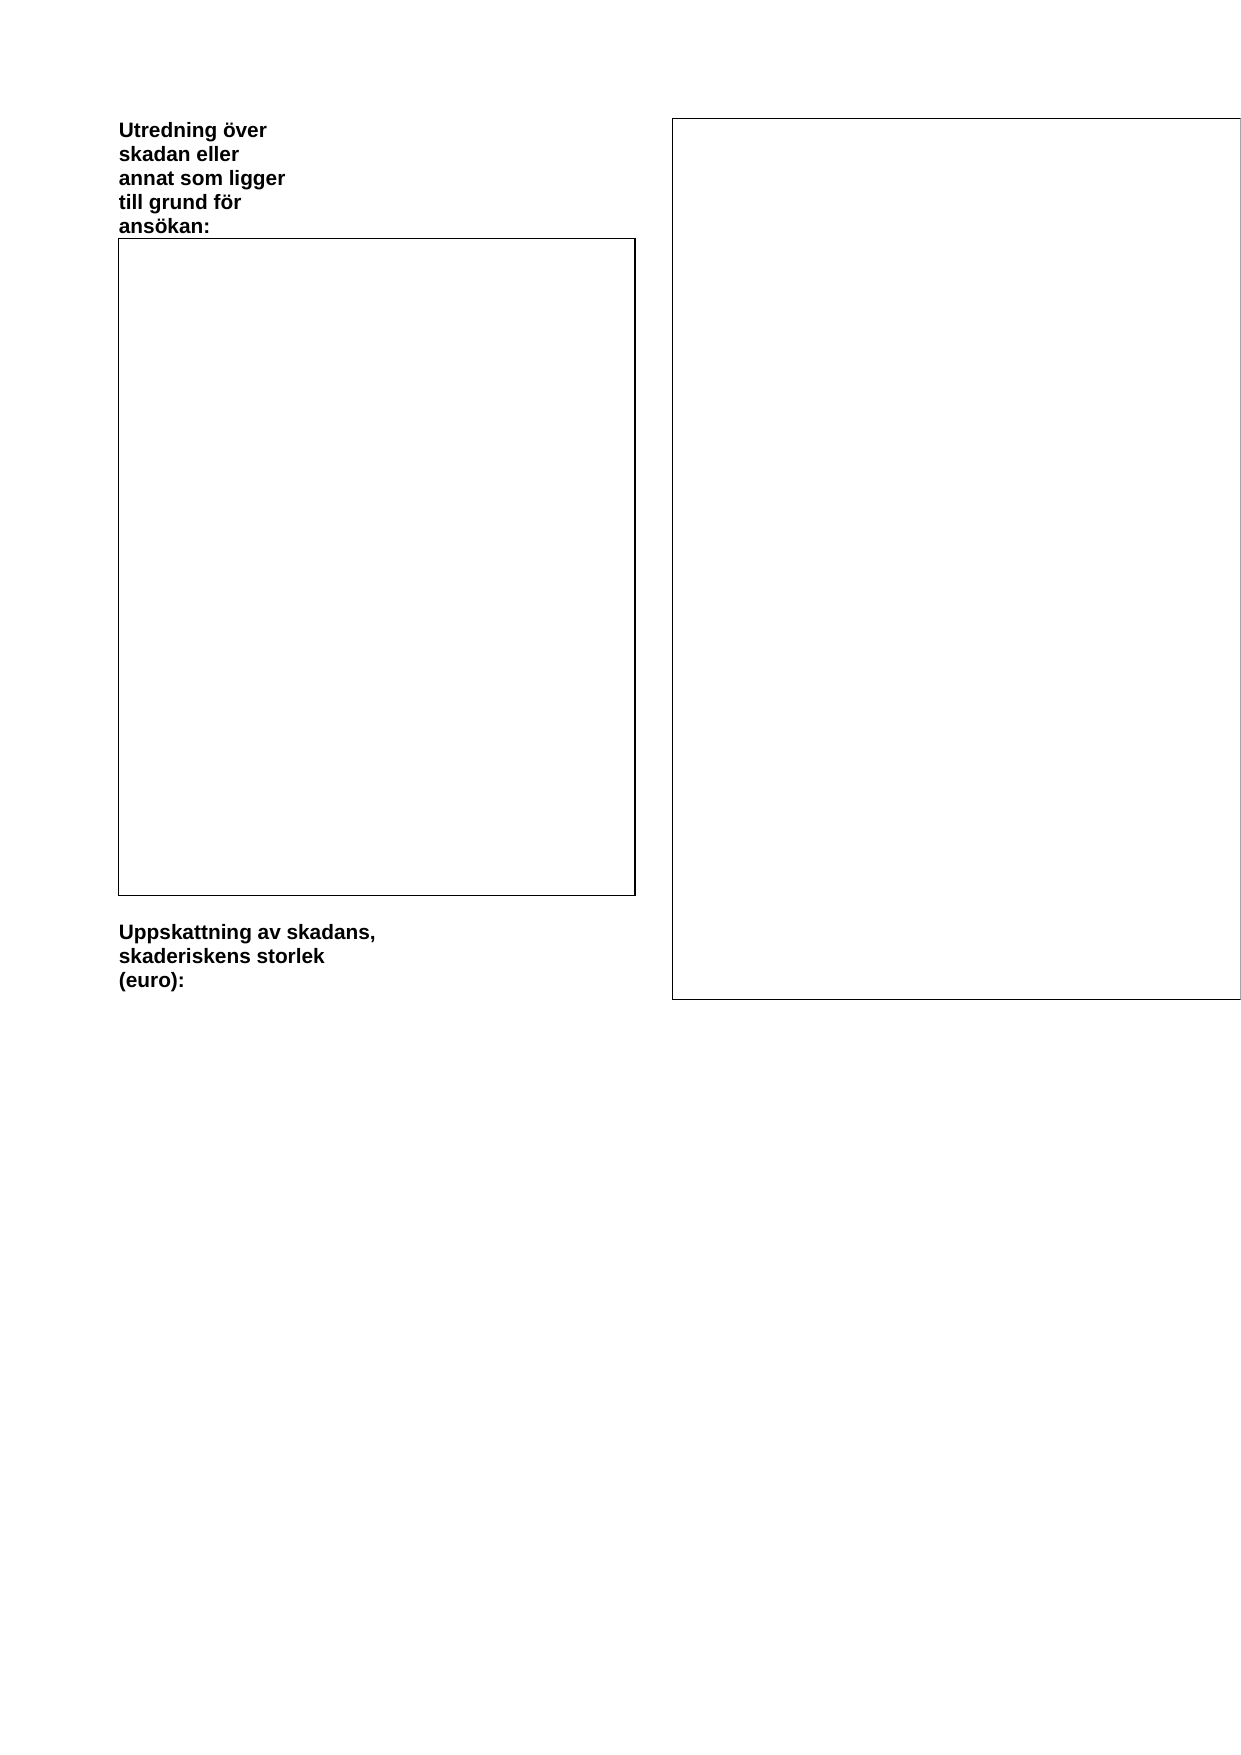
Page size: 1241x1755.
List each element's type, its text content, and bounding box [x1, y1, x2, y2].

table_header [119, 239, 634, 895]
table_header [673, 119, 1240, 999]
text Utredning över skadan eller annat som ligger till grund för ansökan: [119, 118, 288, 238]
text Uppskattning av skadans, skaderiskens storlek (euro): [119, 920, 391, 992]
